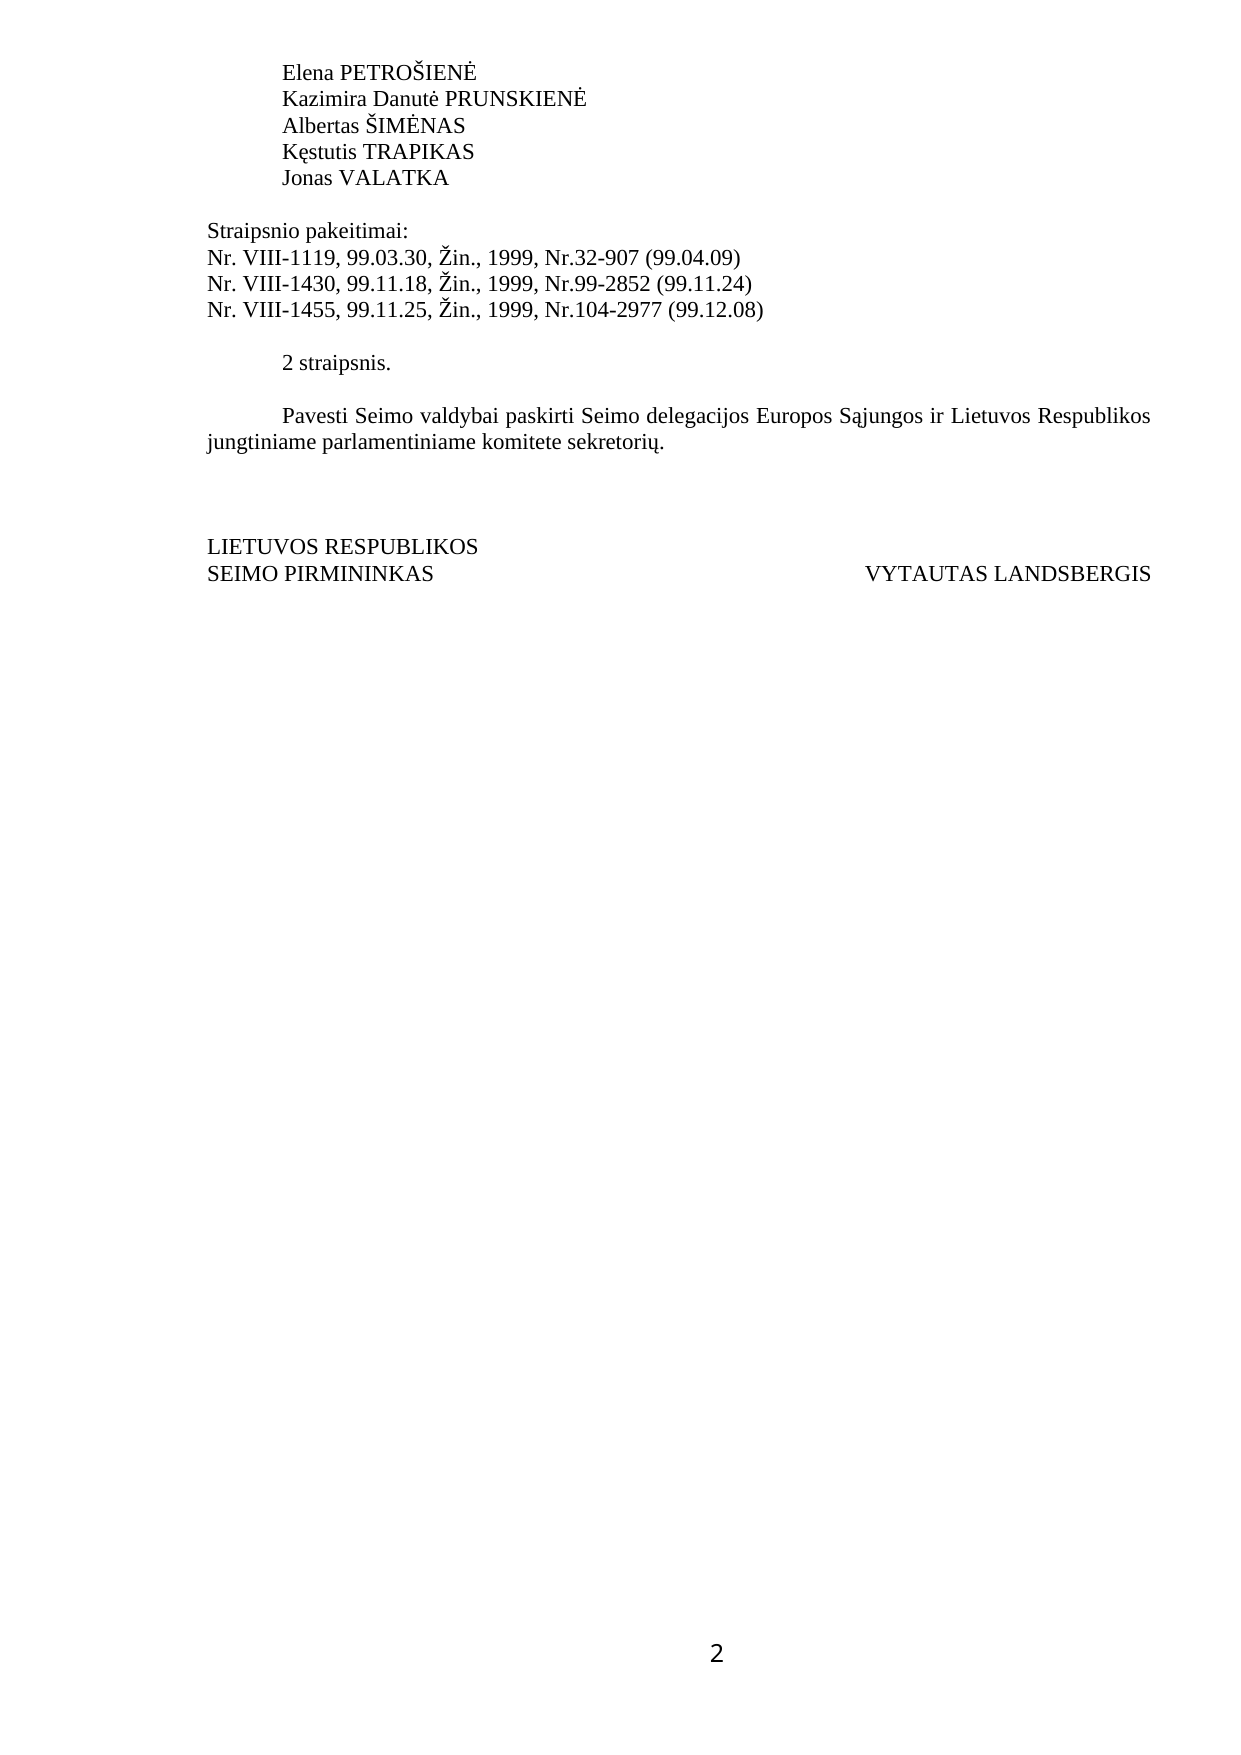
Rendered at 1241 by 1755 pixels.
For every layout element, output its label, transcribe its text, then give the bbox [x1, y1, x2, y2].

text Jonas VALATKA [207, 164, 1152, 191]
text Nr. VIII-1430, 99.11.18, Žin., 1999, Nr.99-2852 (99.11.24) [207, 270, 1152, 296]
text Elena PETROŠIENĖ [207, 59, 1152, 85]
text SEIMO PIRMININKAS VYTAUTAS LANDSBERGIS [207, 560, 1152, 586]
text Pavesti Seimo valdybai paskirti Seimo delegacijos Europos Sąjungos ir Lietuvos Respublikos jungtiniame parlamentiniame komitete sekretorių. [207, 402, 1152, 454]
text Kęstutis TRAPIKAS [207, 138, 1152, 164]
text Albertas ŠIMĖNAS [207, 112, 1152, 138]
text Kazimira Danutė PRUNSKIENĖ [207, 85, 1152, 112]
text LIETUVOS RESPUBLIKOS [207, 533, 1152, 560]
text 2 straipsnis. [207, 349, 1152, 375]
text Nr. VIII-1455, 99.11.25, Žin., 1999, Nr.104-2977 (99.12.08) [207, 296, 1152, 323]
text Straipsnio pakeitimai: [207, 217, 1152, 243]
text Nr. VIII-1119, 99.03.30, Žin., 1999, Nr.32-907 (99.04.09) [207, 243, 1152, 270]
